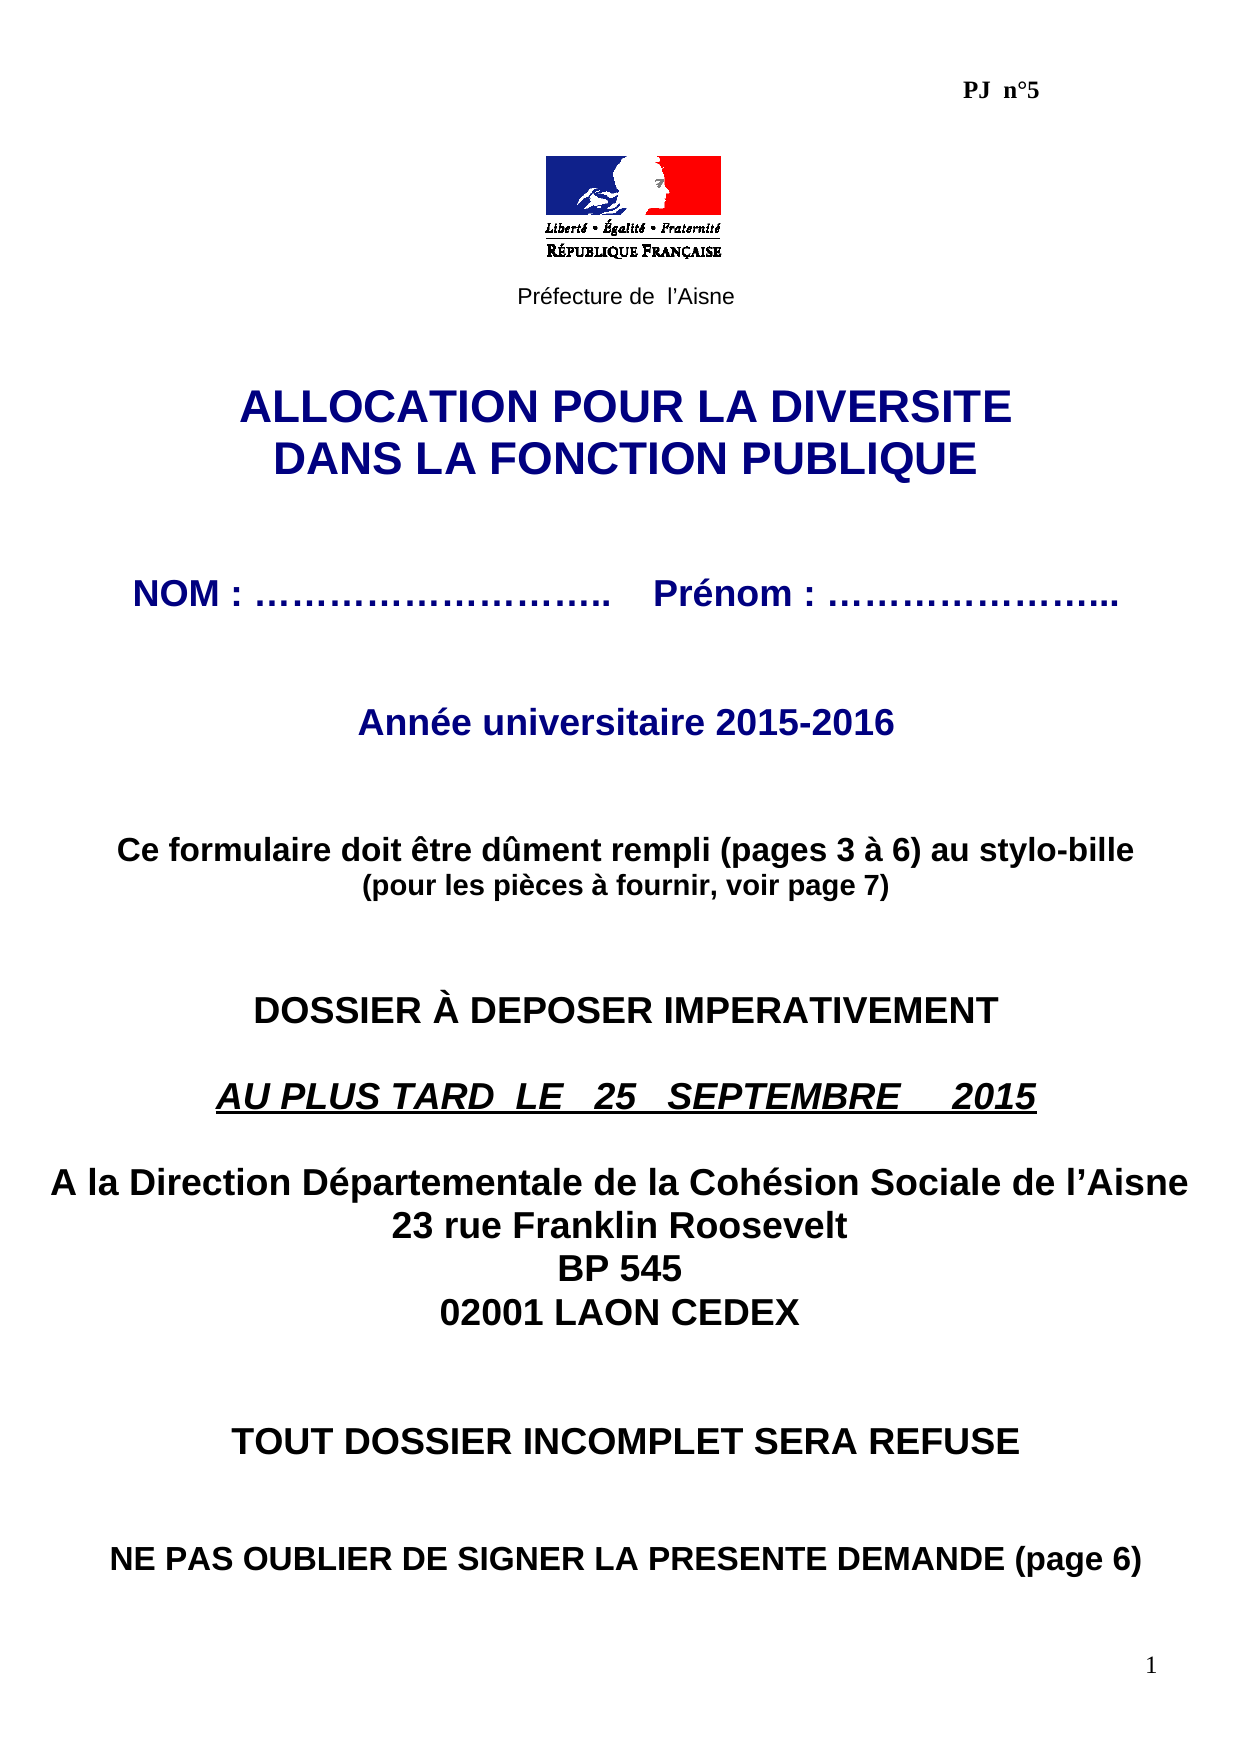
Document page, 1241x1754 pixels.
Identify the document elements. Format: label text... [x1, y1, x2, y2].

text A la Direction Départementale de la Cohésion Sociale de l’Aisne [38, 1160, 1201, 1203]
text NOM : ……………………….. Prénom : …………………... [94, 571, 1157, 614]
text AU PLUS TARD LE 25 SEPTEMBRE 2015 [94, 1074, 1157, 1117]
text Ce formulaire doit être dûment rempli (pages 3 à 6) au stylo-bille [94, 829, 1157, 868]
text TOUT DOSSIER INCOMPLET SERA REFUSE [94, 1419, 1157, 1462]
text BP 545 [38, 1247, 1201, 1290]
text 02001 LAON CEDEX [38, 1290, 1201, 1333]
text NE PAS OUBLIER DE SIGNER LA PRESENTE DEMANDE (page 6) [94, 1539, 1157, 1577]
picture [545, 153, 722, 259]
text (pour les pièces à fournir, voir page 7) [94, 868, 1157, 902]
text Année universitaire 2015-2016 [94, 700, 1157, 743]
text Préfecture de l’Aisne [94, 283, 1157, 310]
text DOSSIER à DEPOSER IMPERATIVEMENT [94, 988, 1157, 1031]
text 23 rue Franklin Roosevelt [38, 1203, 1201, 1247]
text ALLOCATION POUR LA DIVERSITE [94, 379, 1157, 432]
text DANS LA FONCTION PUBLIQUE [94, 432, 1157, 484]
